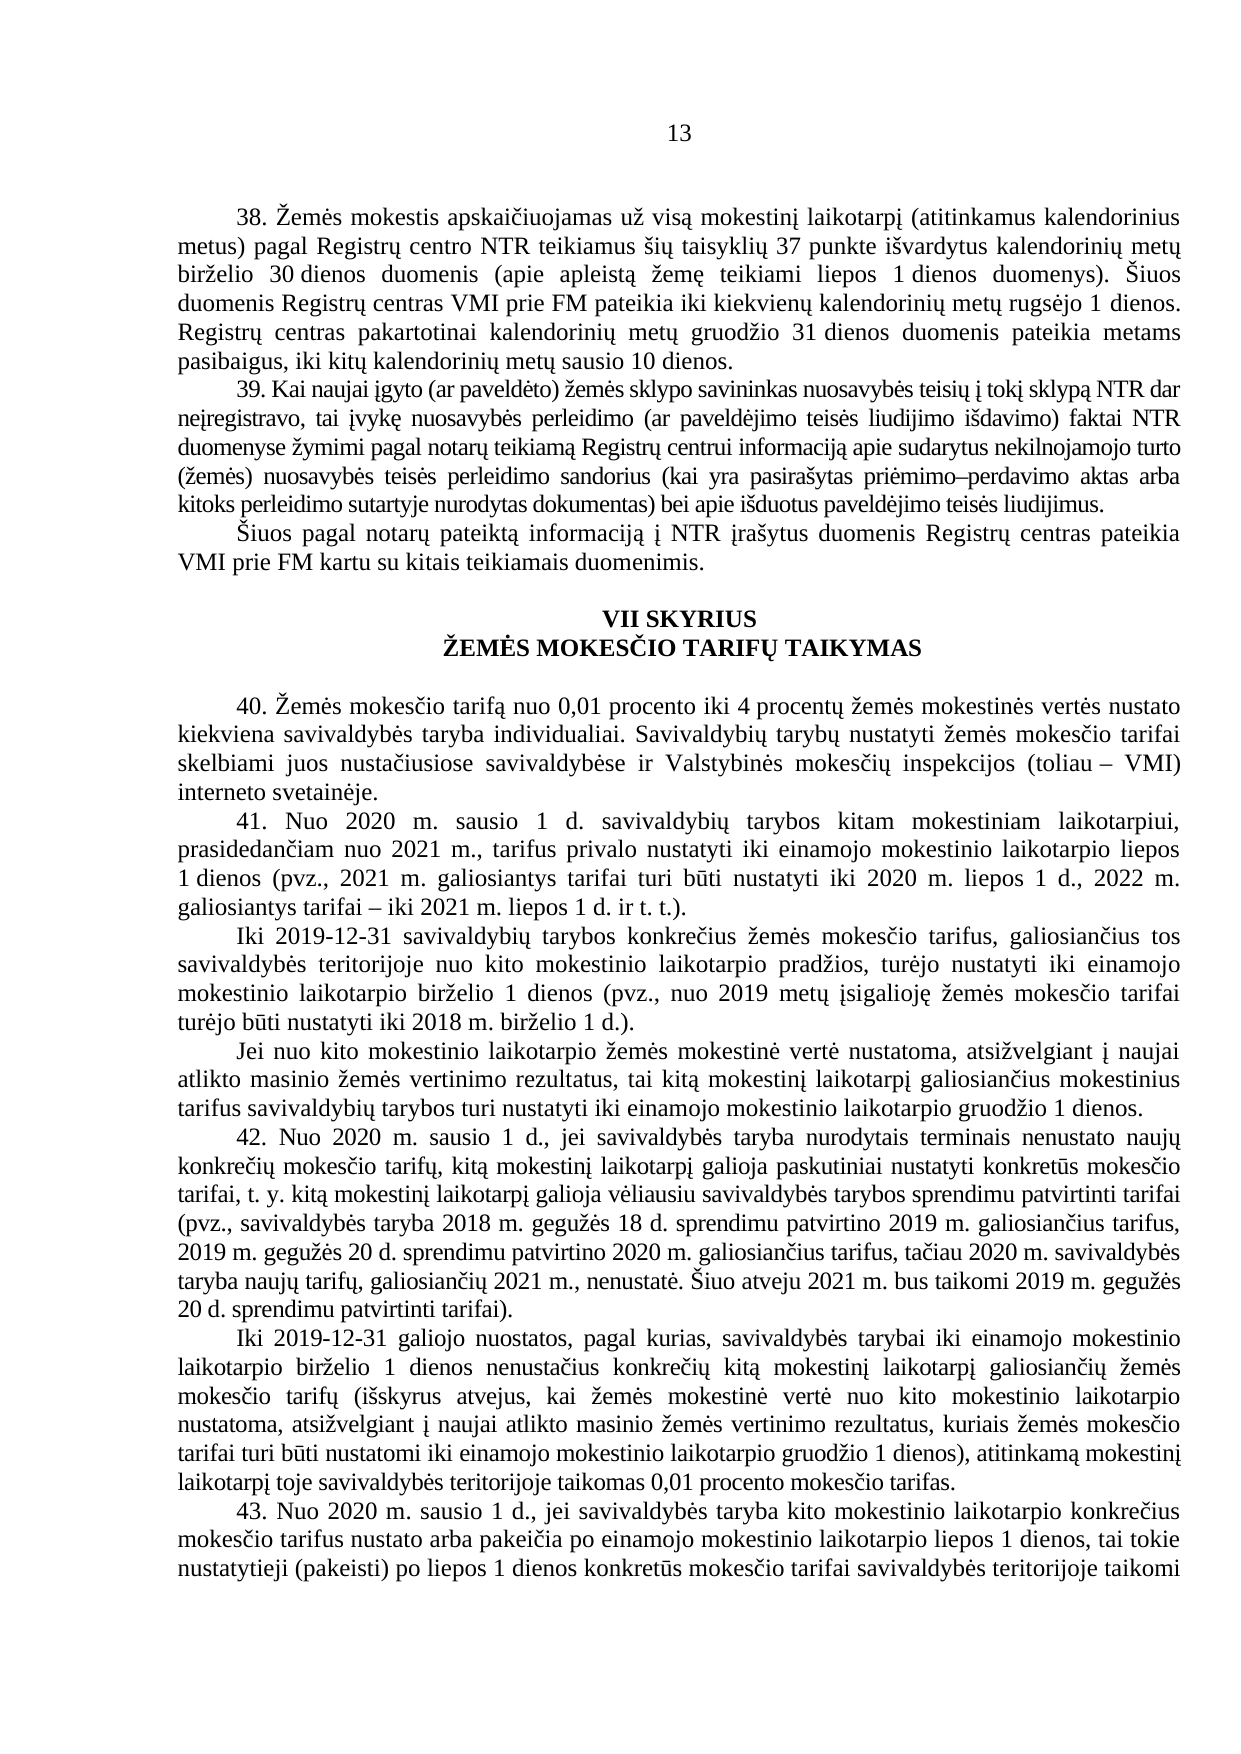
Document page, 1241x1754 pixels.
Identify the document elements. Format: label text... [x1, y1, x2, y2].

text Iki 2019-12-31 savivaldybių tarybos konkrečius žemės mokesčio tarifus, galiosiančius tos savivaldybės teritorijoje nuo kito mokestinio laikotarpio pradžios, turėjo nustatyti iki einamojo mokestinio laikotarpio birželio 1 dienos (pvz., nuo 2019 metų įsigalioję žemės mokesčio tarifai turėjo būti nustatyti iki 2018 m. birželio 1 d.). [177, 921, 1181, 1036]
text VII SKYRIUS [177, 604, 1181, 633]
text 41. Nuo 2020 m. sausio 1 d. savivaldybių tarybos kitam mokestiniam laikotarpiui, prasidedančiam nuo 2021 m., tarifus privalo nustatyti iki einamojo mokestinio laikotarpio liepos 1 dienos (pvz., 2021 m. galiosiantys tarifai turi būti nustatyti iki 2020 m. liepos 1 d., 2022 m. galiosiantys tarifai – iki 2021 m. liepos 1 d. ir t. t.). [177, 806, 1181, 921]
text 43. Nuo 2020 m. sausio 1 d., jei savivaldybės taryba kito mokestinio laikotarpio konkrečius mokesčio tarifus nustato arba pakeičia po einamojo mokestinio laikotarpio liepos 1 dienos, tai tokie nustatytieji (pakeisti) po liepos 1 dienos konkretūs mokesčio tarifai savivaldybės teritorijoje taikomi [177, 1496, 1181, 1582]
text Jei nuo kito mokestinio laikotarpio žemės mokestinė vertė nustatoma, atsižvelgiant į naujai atlikto masinio žemės vertinimo rezultatus, tai kitą mokestinį laikotarpį galiosiančius mokestinius tarifus savivaldybių tarybos turi nustatyti iki einamojo mokestinio laikotarpio gruodžio 1 dienos. [177, 1036, 1181, 1122]
text Šiuos pagal notarų pateiktą informaciją į NTR įrašytus duomenis Registrų centras pateikia VMI prie FM kartu su kitais teikiamais duomenimis. [177, 518, 1181, 576]
text 40. Žemės mokesčio tarifą nuo 0,01 procento iki 4 procentų žemės mokestinės vertės nustato kiekviena savivaldybės taryba individualiai. Savivaldybių tarybų nustatyti žemės mokesčio tarifai skelbiami juos nustačiusiose savivaldybėse ir Valstybinės mokesčių inspekcijos (toliau – VMI) interneto svetainėje. [177, 691, 1181, 806]
text ŽEMĖS MOKESČIO TARIFŲ TAIKYMAS [177, 633, 1181, 662]
text Iki 2019-12-31 galiojo nuostatos, pagal kurias, savivaldybės tarybai iki einamojo mokestinio laikotarpio birželio 1 dienos nenustačius konkrečių kitą mokestinį laikotarpį galiosiančių žemės mokesčio tarifų (išskyrus atvejus, kai žemės mokestinė vertė nuo kito mokestinio laikotarpio nustatoma, atsižvelgiant į naujai atlikto masinio žemės vertinimo rezultatus, kuriais žemės mokesčio tarifai turi būti nustatomi iki einamojo mokestinio laikotarpio gruodžio 1 dienos), atitinkamą mokestinį laikotarpį toje savivaldybės teritorijoje taikomas 0,01 procento mokesčio tarifas. [177, 1323, 1181, 1496]
text 38. Žemės mokestis apskaičiuojamas už visą mokestinį laikotarpį (atitinkamus kalendorinius metus) pagal Registrų centro NTR teikiamus šių taisyklių 37 punkte išvardytus kalendorinių metų birželio 30 dienos duomenis (apie apleistą žemę teikiami liepos 1 dienos duomenys). Šiuos duomenis Registrų centras VMI prie FM pateikia iki kiekvienų kalendorinių metų rugsėjo 1 dienos. Registrų centras pakartotinai kalendorinių metų gruodžio 31 dienos duomenis pateikia metams pasibaigus, iki kitų kalendorinių metų sausio 10 dienos. [177, 202, 1181, 374]
text 42. Nuo 2020 m. sausio 1 d., jei savivaldybės taryba nurodytais terminais nenustato naujų konkrečių mokesčio tarifų, kitą mokestinį laikotarpį galioja paskutiniai nustatyti konkretūs mokesčio tarifai, t. y. kitą mokestinį laikotarpį galioja vėliausiu savivaldybės tarybos sprendimu patvirtinti tarifai (pvz., savivaldybės taryba 2018 m. gegužės 18 d. sprendimu patvirtino 2019 m. galiosiančius tarifus, 2019 m. gegužės 20 d. sprendimu patvirtino 2020 m. galiosiančius tarifus, tačiau 2020 m. savivaldybės taryba naujų tarifų, galiosiančių 2021 m., nenustatė. Šiuo atveju 2021 m. bus taikomi 2019 m. gegužės 20 d. sprendimu patvirtinti tarifai). [177, 1122, 1181, 1323]
text 39. Kai naujai įgyto (ar paveldėto) žemės sklypo savininkas nuosavybės teisių į tokį sklypą NTR dar neįregistravo, tai įvykę nuosavybės perleidimo (ar paveldėjimo teisės liudijimo išdavimo) faktai NTR duomenyse žymimi pagal notarų teikiamą Registrų centrui informaciją apie sudarytus nekilnojamojo turto (žemės) nuosavybės teisės perleidimo sandorius (kai yra pasirašytas priėmimo–perdavimo aktas arba kitoks perleidimo sutartyje nurodytas dokumentas) bei apie išduotus paveldėjimo teisės liudijimus. [177, 374, 1181, 518]
